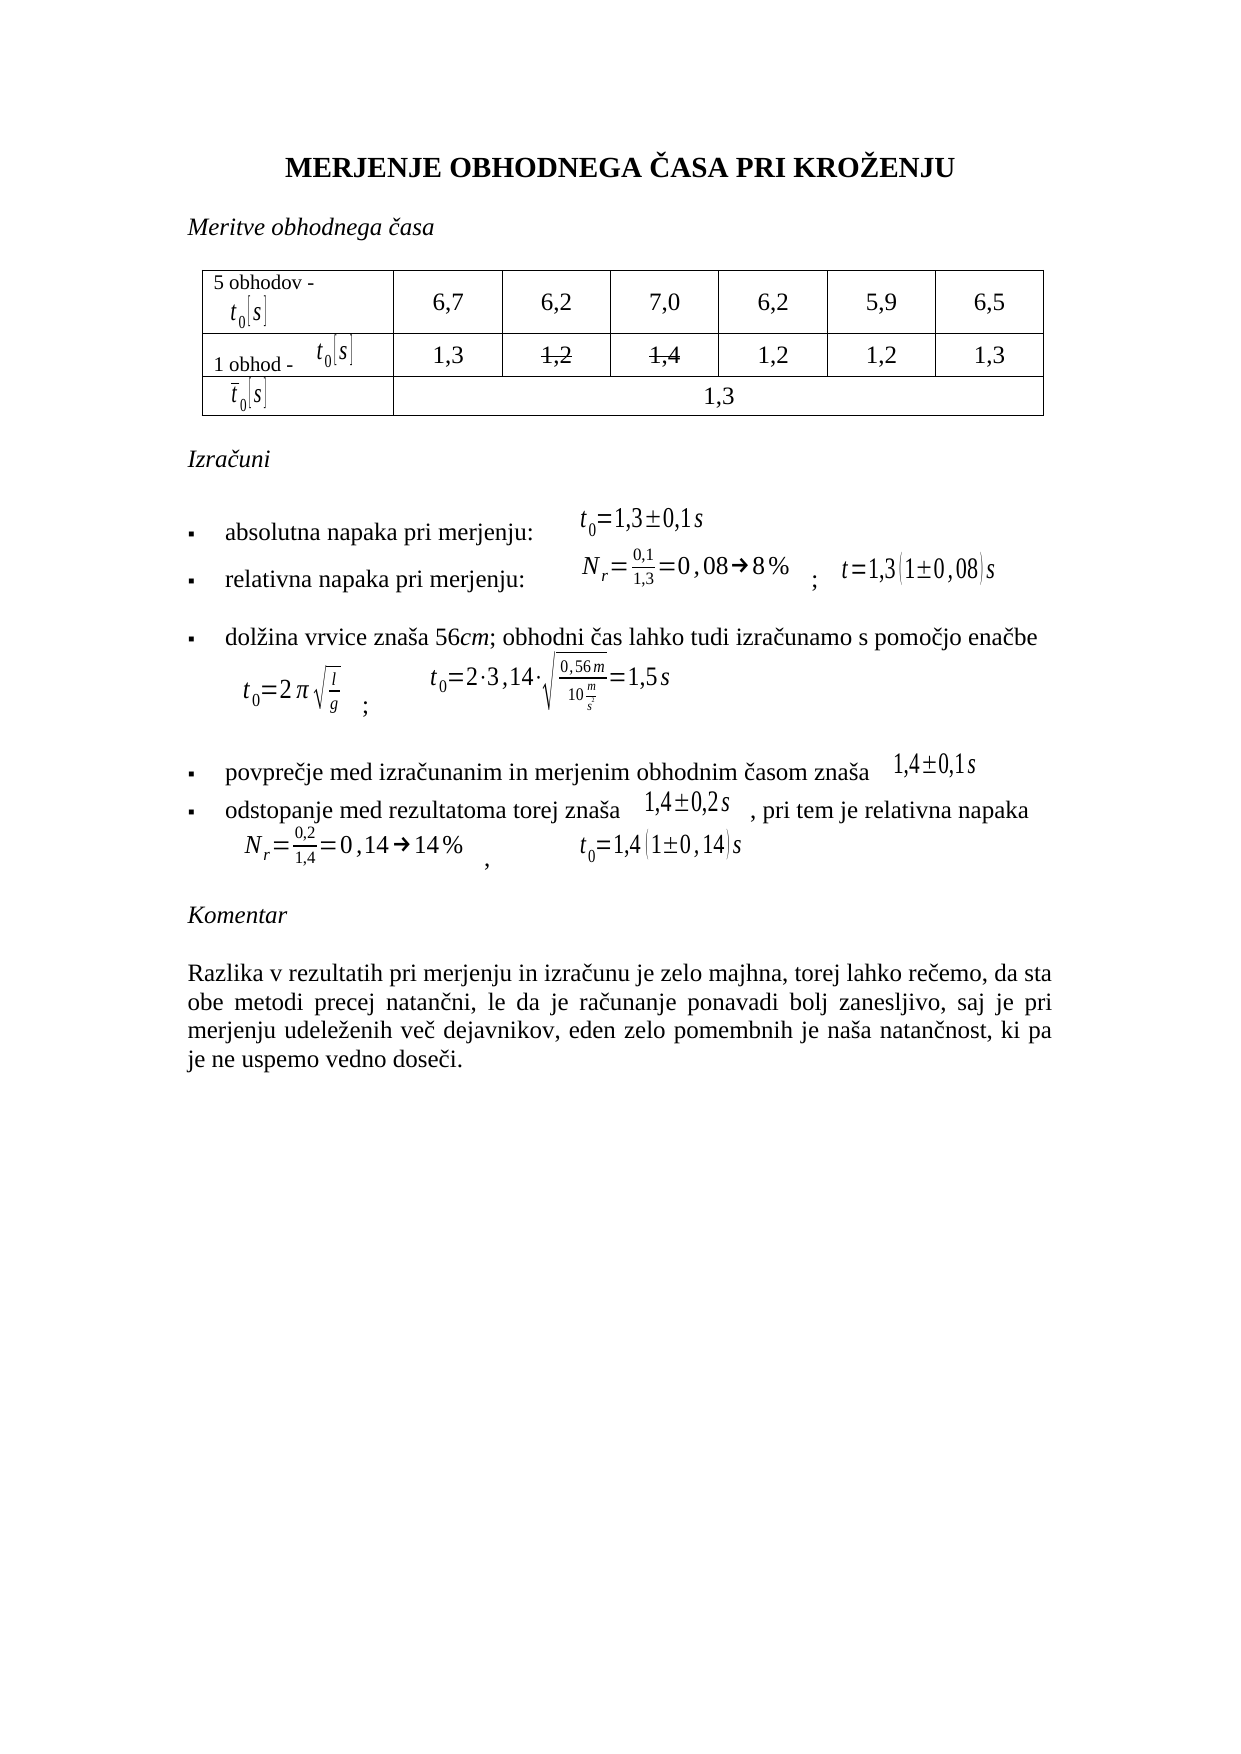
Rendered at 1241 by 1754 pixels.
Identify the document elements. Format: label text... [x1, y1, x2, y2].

table_header 6,2 [503, 271, 610, 333]
text Meritve obhodnega časa [187, 212, 1053, 241]
text Razlika v rezultatih pri merjenju in izračunu je zelo majhna, torej lahko rečemo, da sta obe metodi precej natančni, le da je računanje ponavadi bolj zanesljivo, saj je pri merjenju udeleženih več dejavnikov, eden zelo pomembnih je naša natančnost, ki pa je ne uspemo vedno doseči. [187, 958, 1053, 1073]
list absolutna napaka pri merjenju: [187, 502, 1053, 546]
text MERJENJE OBHODNEGA ČASA PRI KROŽENJU [187, 150, 1053, 183]
list relativna napaka pri merjenju: ; [187, 546, 1053, 593]
table_header 6,5 [936, 271, 1043, 333]
table_cell 1,2 [828, 334, 935, 376]
table_header 5 obhodov - [203, 271, 393, 333]
table_header 6,7 [394, 271, 502, 333]
table_cell 1,4 [611, 334, 718, 376]
table_cell 1,3 [936, 334, 1043, 376]
list odstopanje med rezultatoma torej znaša , pri tem je relativna napaka , [187, 786, 1053, 872]
table_cell 1 obhod - [203, 334, 393, 376]
table_cell 1,2 [719, 334, 827, 376]
table_cell 1,3 [394, 377, 1043, 415]
table_cell 1,3 [394, 334, 502, 376]
list dolžina vrvice znaša 56cm; obhodni čas lahko tudi izračunamo s pomočjo enačbe ; [187, 622, 1053, 718]
list povprečje med izračunanim in merjenim obhodnim časom znaša [187, 747, 1053, 786]
text Izračuni [187, 444, 1053, 473]
table_cell [203, 377, 393, 415]
table_header 7,0 [611, 271, 718, 333]
table_header 6,2 [719, 271, 827, 333]
table_cell 1,2 [503, 334, 610, 376]
table_header 5,9 [828, 271, 935, 333]
subtitle Komentar [187, 900, 1053, 929]
